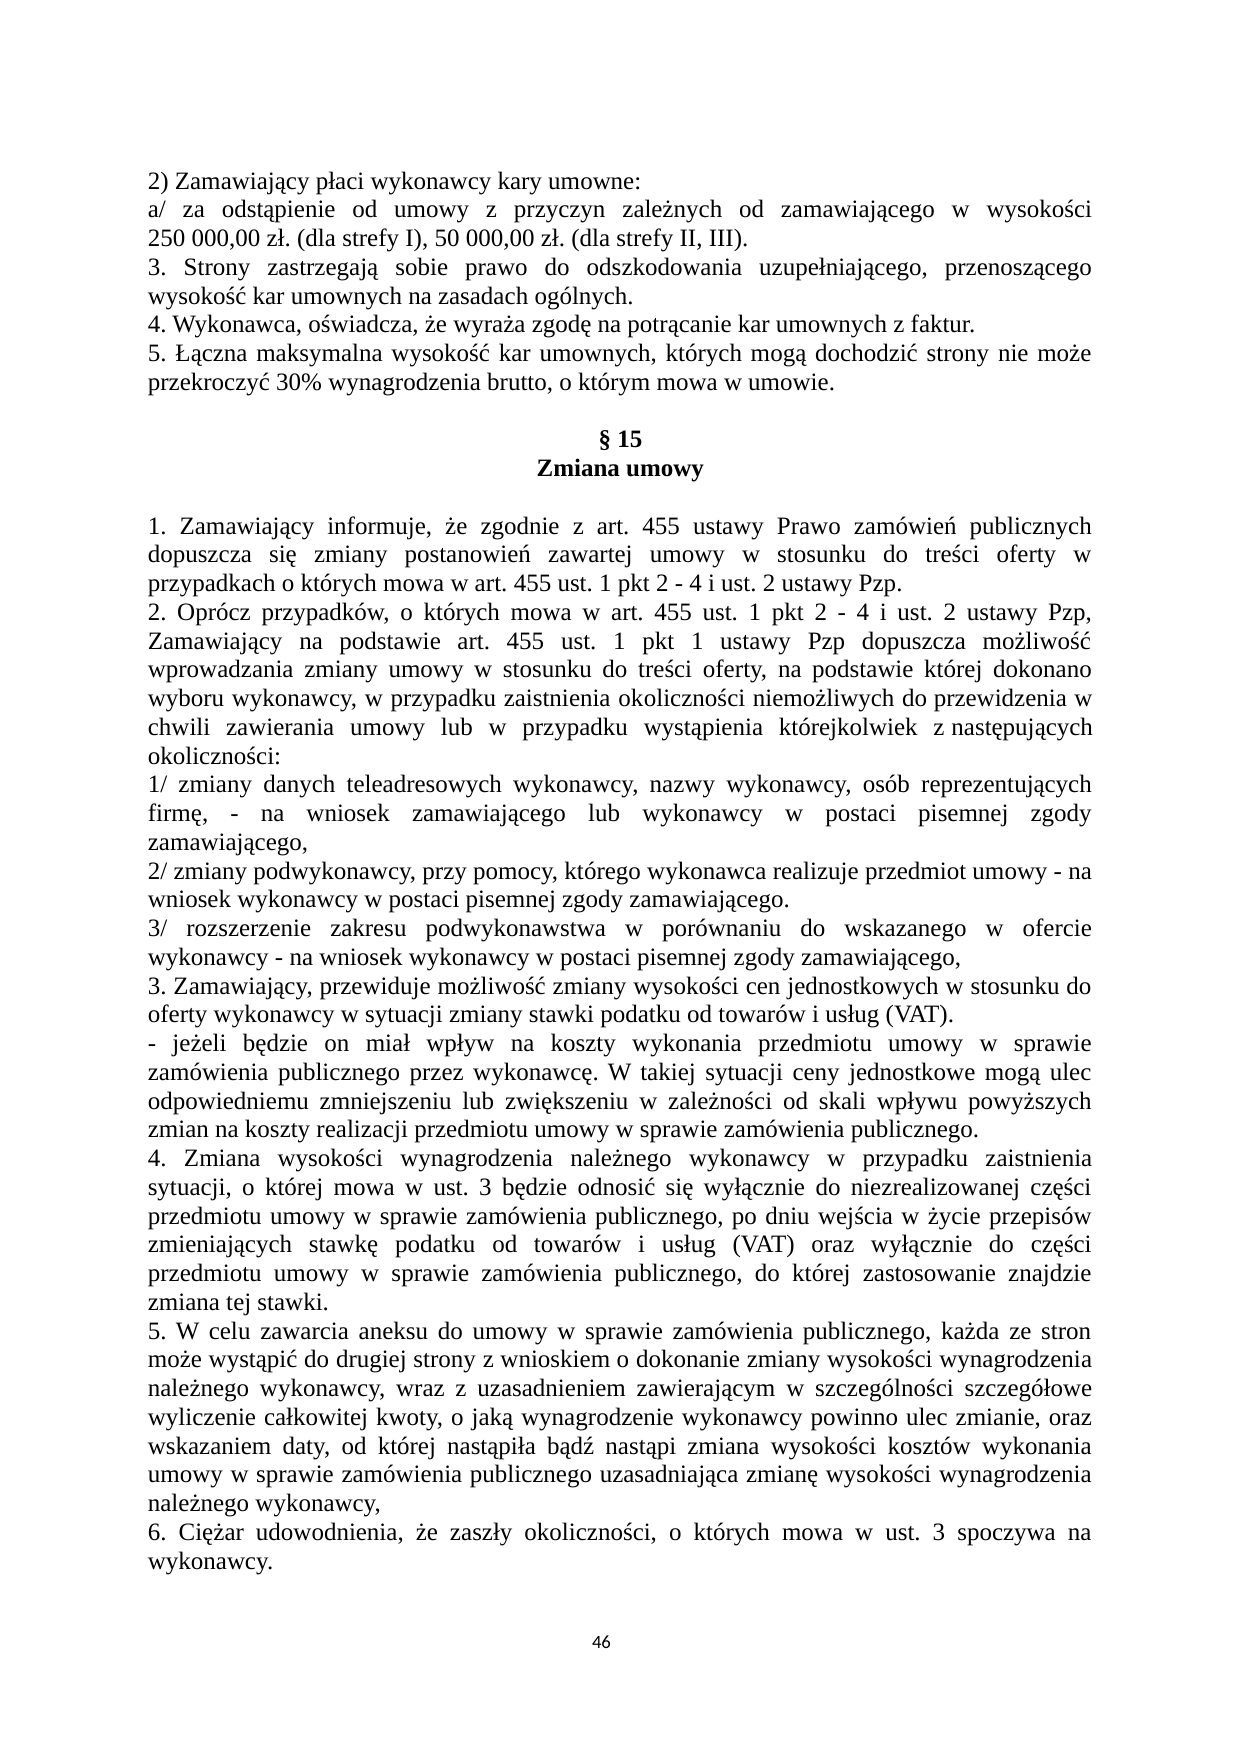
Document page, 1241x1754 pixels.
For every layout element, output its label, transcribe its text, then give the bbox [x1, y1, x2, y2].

text 6. Ciężar udowodnienia, że zaszły okoliczności, o których mowa w ust. 3 spoczywa na wykonawcy. [148, 1517, 1093, 1574]
text a/ za odstąpienie od umowy z przyczyn zależnych od zamawiającego w wysokości 250 000,00 zł. (dla strefy I), 50 000,00 zł. (dla strefy II, III). [148, 194, 1093, 252]
text 3. Strony zastrzegają sobie prawo do odszkodowania uzupełniającego, przenoszącego wysokość kar umownych na zasadach ogólnych. [148, 252, 1093, 309]
text § 15 [148, 424, 1093, 453]
text 4. Zmiana wysokości wynagrodzenia należnego wykonawcy w przypadku zaistnienia sytuacji, o której mowa w ust. 3 będzie odnosić się wyłącznie do niezrealizowanej części przedmiotu umowy w sprawie zamówienia publicznego, po dniu wejścia w życie przepisów zmieniających stawkę podatku od towarów i usług (VAT) oraz wyłącznie do części przedmiotu umowy w sprawie zamówienia publicznego, do której zastosowanie znajdzie zmiana tej stawki. [148, 1143, 1093, 1316]
text 3/ rozszerzenie zakresu podwykonawstwa w porównaniu do wskazanego w ofercie wykonawcy - na wniosek wykonawcy w postaci pisemnej zgody zamawiającego, [148, 913, 1093, 971]
text 5. Łączna maksymalna wysokość kar umownych, których mogą dochodzić strony nie może przekroczyć 30% wynagrodzenia brutto, o którym mowa w umowie. [148, 338, 1093, 396]
text 2) Zamawiający płaci wykonawcy kary umowne: [148, 166, 1093, 194]
text 2/ zmiany podwykonawcy, przy pomocy, którego wykonawca realizuje przedmiot umowy - na wniosek wykonawcy w postaci pisemnej zgody zamawiającego. [148, 856, 1093, 913]
text Zmiana umowy [148, 453, 1093, 482]
text 4. Wykonawca, oświadcza, że wyraża zgodę na potrącanie kar umownych z faktur. [148, 309, 1093, 338]
text 1. Zamawiający informuje, że zgodnie z art. 455 ustawy Prawo zamówień publicznych dopuszcza się zmiany postanowień zawartej umowy w stosunku do treści oferty w przypadkach o których mowa w art. 455 ust. 1 pkt 2 - 4 i ust. 2 ustawy Pzp. [148, 511, 1093, 597]
text 2. Oprócz przypadków, o których mowa w art. 455 ust. 1 pkt 2 - 4 i ust. 2 ustawy Pzp, Zamawiający na podstawie art. 455 ust. 1 pkt 1 ustawy Pzp dopuszcza możliwość wprowadzania zmiany umowy w stosunku do treści oferty, na podstawie której dokonano wyboru wykonawcy, w przypadku zaistnienia okoliczności niemożliwych do przewidzenia w chwili zawierania umowy lub w przypadku wystąpienia którejkolwiek z następujących okoliczności: [148, 597, 1093, 769]
text - jeżeli będzie on miał wpływ na koszty wykonania przedmiotu umowy w sprawie zamówienia publicznego przez wykonawcę. W takiej sytuacji ceny jednostkowe mogą ulec odpowiedniemu zmniejszeniu lub zwiększeniu w zależności od skali wpływu powyższych zmian na koszty realizacji przedmiotu umowy w sprawie zamówienia publicznego. [148, 1028, 1093, 1143]
text 5. W celu zawarcia aneksu do umowy w sprawie zamówienia publicznego, każda ze stron może wystąpić do drugiej strony z wnioskiem o dokonanie zmiany wysokości wynagrodzenia należnego wykonawcy, wraz z uzasadnieniem zawierającym w szczególności szczegółowe wyliczenie całkowitej kwoty, o jaką wynagrodzenie wykonawcy powinno ulec zmianie, oraz wskazaniem daty, od której nastąpiła bądź nastąpi zmiana wysokości kosztów wykonania umowy w sprawie zamówienia publicznego uzasadniająca zmianę wysokości wynagrodzenia należnego wykonawcy, [148, 1316, 1093, 1517]
text 3. Zamawiający, przewiduje możliwość zmiany wysokości cen jednostkowych w stosunku do oferty wykonawcy w sytuacji zmiany stawki podatku od towarów i usług (VAT). [148, 971, 1093, 1028]
text 1/ zmiany danych teleadresowych wykonawcy, nazwy wykonawcy, osób reprezentujących firmę, - na wniosek zamawiającego lub wykonawcy w postaci pisemnej zgody zamawiającego, [148, 769, 1093, 856]
